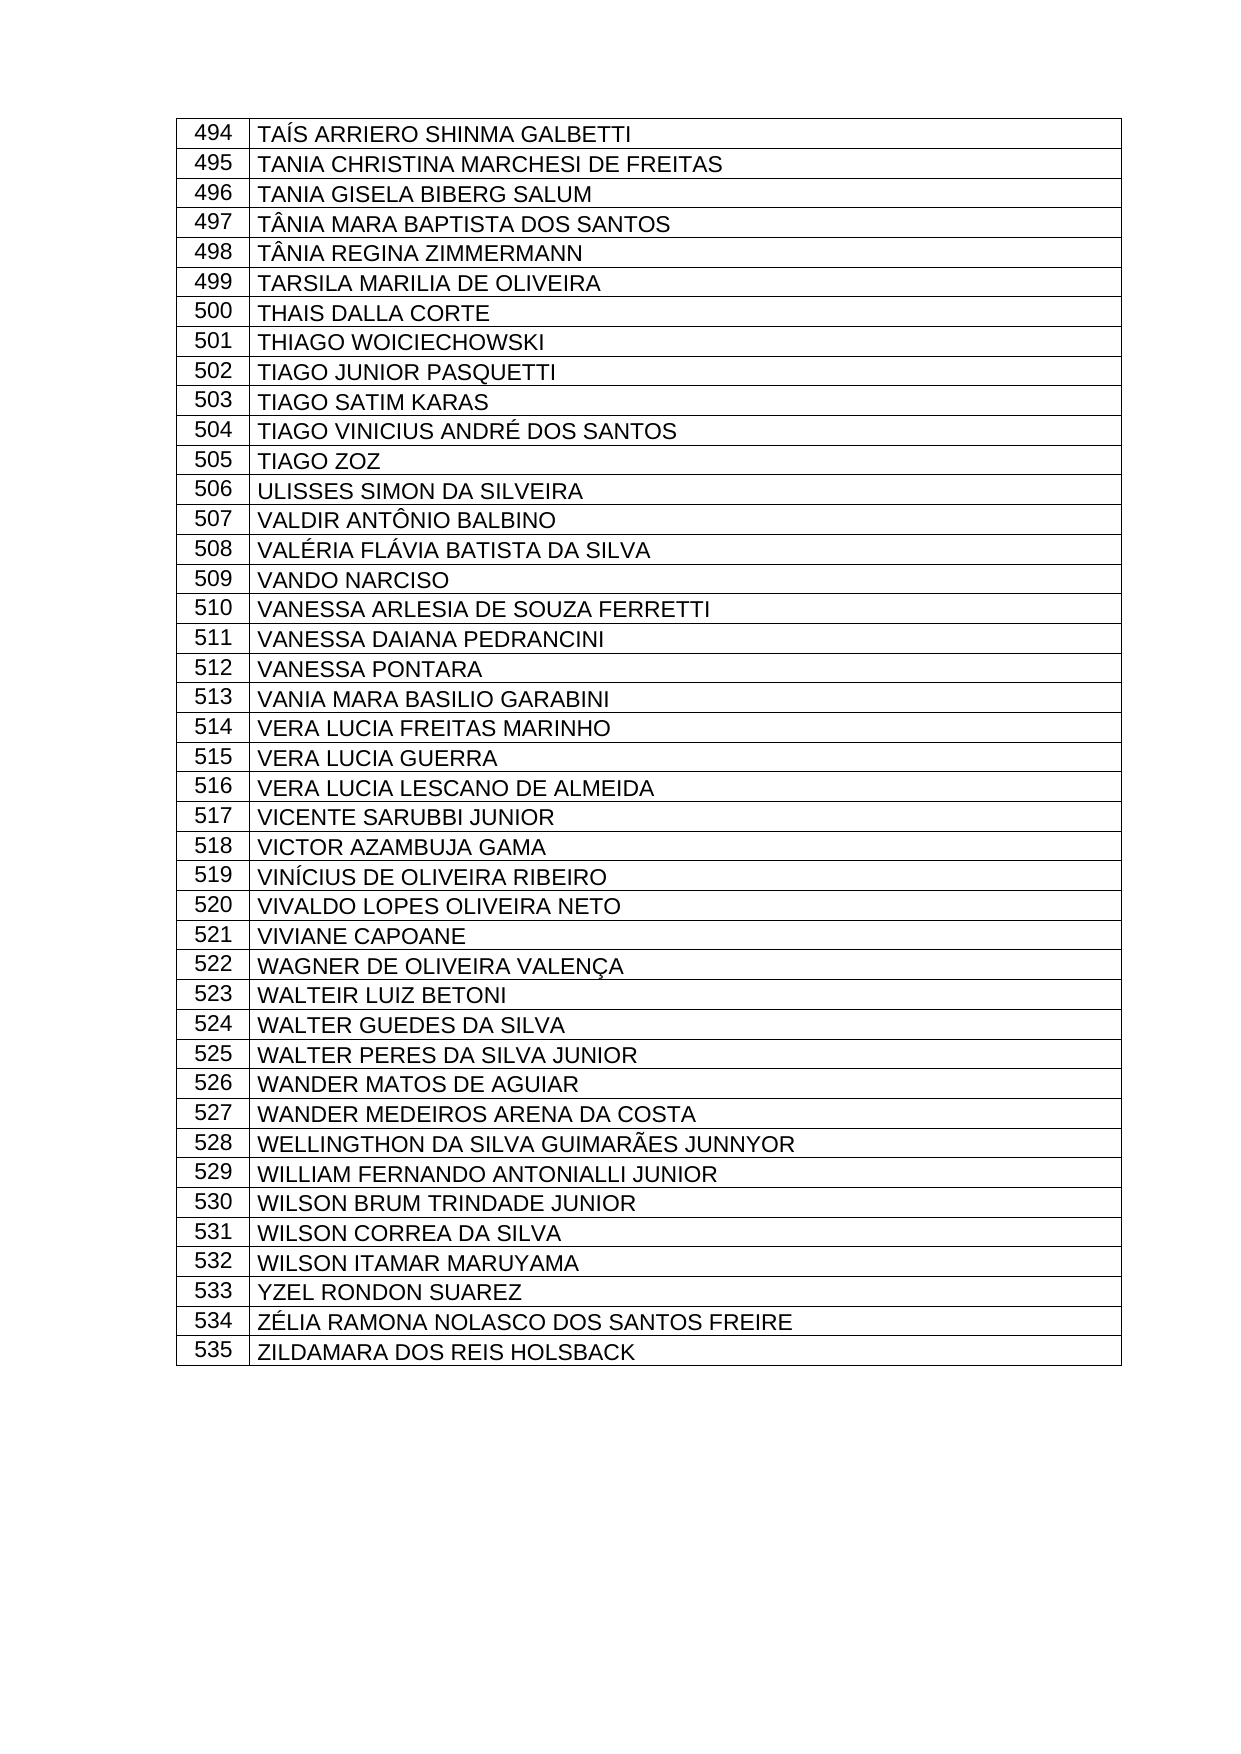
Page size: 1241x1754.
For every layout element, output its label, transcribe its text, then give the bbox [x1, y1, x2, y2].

table_cell 503 [177, 386, 249, 415]
table_cell TIAGO VINICIUS ANDRÉ DOS SANTOS [250, 416, 1121, 445]
table_cell 534 [177, 1307, 249, 1335]
table_cell 512 [177, 654, 249, 682]
table_cell 526 [177, 1069, 249, 1098]
table_cell VICTOR AZAMBUJA GAMA [250, 832, 1121, 860]
table_cell VERA LUCIA GUERRA [250, 743, 1121, 771]
table_cell 518 [177, 832, 249, 860]
table_cell 532 [177, 1247, 249, 1276]
table_cell 529 [177, 1158, 249, 1187]
table_cell VALDIR ANTÔNIO BALBINO [250, 505, 1121, 534]
table_cell WANDER MEDEIROS ARENA DA COSTA [250, 1099, 1121, 1127]
table_cell 502 [177, 357, 249, 385]
table_cell TANIA CHRISTINA MARCHESI DE FREITAS [250, 149, 1121, 177]
table_cell 525 [177, 1040, 249, 1068]
table_cell 504 [177, 416, 249, 445]
table_cell VIVALDO LOPES OLIVEIRA NETO [250, 891, 1121, 920]
table_cell 509 [177, 565, 249, 593]
table_cell 501 [177, 327, 249, 356]
table_cell 498 [177, 238, 249, 267]
table_cell 496 [177, 179, 249, 207]
table_cell VERA LUCIA FREITAS MARINHO [250, 713, 1121, 742]
table_cell 531 [177, 1218, 249, 1246]
table_cell THIAGO WOICIECHOWSKI [250, 327, 1121, 356]
table_cell WILSON ITAMAR MARUYAMA [250, 1247, 1121, 1276]
table_cell VANIA MARA BASILIO GARABINI [250, 683, 1121, 712]
table_cell 527 [177, 1099, 249, 1127]
table_cell 515 [177, 743, 249, 771]
table_cell 528 [177, 1129, 249, 1157]
table_cell VANESSA PONTARA [250, 654, 1121, 682]
table_cell TAÍS ARRIERO SHINMA GALBETTI [250, 119, 1121, 148]
table_cell WALTER PERES DA SILVA JUNIOR [250, 1040, 1121, 1068]
table_cell 513 [177, 683, 249, 712]
table_cell THAIS DALLA CORTE [250, 297, 1121, 326]
table_cell 530 [177, 1188, 249, 1217]
table_cell 535 [177, 1336, 249, 1365]
table_cell 522 [177, 950, 249, 979]
table_cell VANESSA ARLESIA DE SOUZA FERRETTI [250, 594, 1121, 623]
table_cell 505 [177, 446, 249, 474]
table_cell 514 [177, 713, 249, 742]
table_cell VERA LUCIA LESCANO DE ALMEIDA [250, 772, 1121, 801]
table_cell TIAGO JUNIOR PASQUETTI [250, 357, 1121, 385]
table_cell WALTEIR LUIZ BETONI [250, 980, 1121, 1009]
table_cell TÂNIA REGINA ZIMMERMANN [250, 238, 1121, 267]
table_cell 495 [177, 149, 249, 177]
table_cell 516 [177, 772, 249, 801]
table_cell YZEL RONDON SUAREZ [250, 1277, 1121, 1306]
table_cell WALTER GUEDES DA SILVA [250, 1010, 1121, 1038]
table_cell WILSON BRUM TRINDADE JUNIOR [250, 1188, 1121, 1217]
table_cell WILLIAM FERNANDO ANTONIALLI JUNIOR [250, 1158, 1121, 1187]
table_cell 494 [177, 119, 249, 148]
table_cell TÂNIA MARA BAPTISTA DOS SANTOS [250, 208, 1121, 237]
table_cell ULISSES SIMON DA SILVEIRA [250, 475, 1121, 504]
table_cell WANDER MATOS DE AGUIAR [250, 1069, 1121, 1098]
table_cell VANESSA DAIANA PEDRANCINI [250, 624, 1121, 652]
table_cell WELLINGTHON DA SILVA GUIMARÃES JUNNYOR [250, 1129, 1121, 1157]
table_cell 500 [177, 297, 249, 326]
table_cell TIAGO ZOZ [250, 446, 1121, 474]
table_cell 510 [177, 594, 249, 623]
table_cell 497 [177, 208, 249, 237]
table_cell 507 [177, 505, 249, 534]
table_cell ZÉLIA RAMONA NOLASCO DOS SANTOS FREIRE [250, 1307, 1121, 1335]
table_cell TANIA GISELA BIBERG SALUM [250, 179, 1121, 207]
table_cell 517 [177, 802, 249, 831]
table_cell 524 [177, 1010, 249, 1038]
table_cell VICENTE SARUBBI JUNIOR [250, 802, 1121, 831]
table_cell 519 [177, 861, 249, 890]
table_cell 533 [177, 1277, 249, 1306]
table_cell 523 [177, 980, 249, 1009]
table_cell 506 [177, 475, 249, 504]
table_cell TIAGO SATIM KARAS [250, 386, 1121, 415]
table_cell WAGNER DE OLIVEIRA VALENÇA [250, 950, 1121, 979]
table_cell 520 [177, 891, 249, 920]
table_cell WILSON CORREA DA SILVA [250, 1218, 1121, 1246]
table_cell 511 [177, 624, 249, 652]
table_cell VINÍCIUS DE OLIVEIRA RIBEIRO [250, 861, 1121, 890]
table_cell VANDO NARCISO [250, 565, 1121, 593]
table_cell 521 [177, 921, 249, 949]
table_cell VIVIANE CAPOANE [250, 921, 1121, 949]
table_cell 508 [177, 535, 249, 563]
table_cell 499 [177, 268, 249, 296]
table_cell ZILDAMARA DOS REIS HOLSBACK [250, 1336, 1121, 1365]
table_cell TARSILA MARILIA DE OLIVEIRA [250, 268, 1121, 296]
table_cell VALÉRIA FLÁVIA BATISTA DA SILVA [250, 535, 1121, 563]
